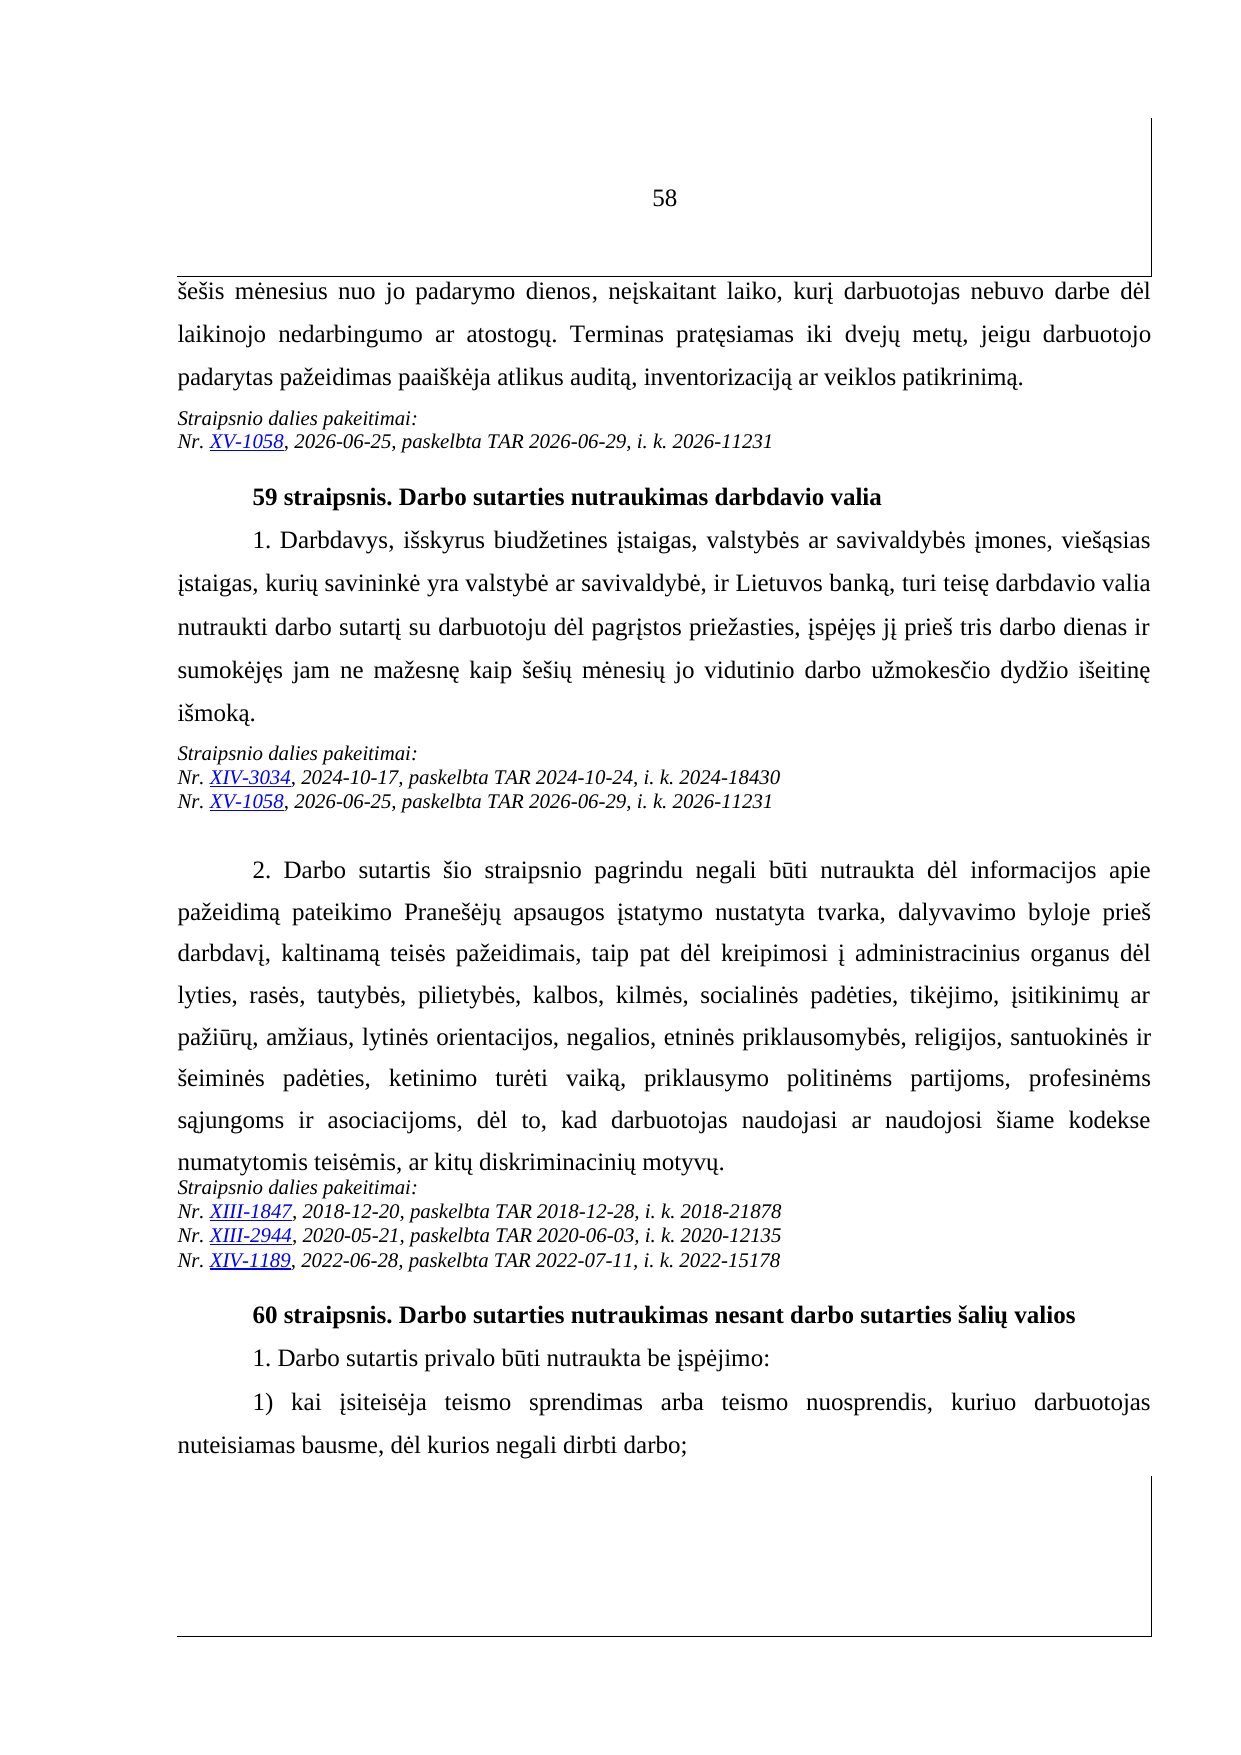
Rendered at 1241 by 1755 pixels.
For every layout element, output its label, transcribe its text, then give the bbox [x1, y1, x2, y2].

text Nr. XV-1058, 2026-06-25, paskelbta TAR 2026-06-29, i. k. 2026-11231 [177, 429, 1152, 453]
text Nr. XIV-1189, 2022-06-28, paskelbta TAR 2022-07-11, i. k. 2022-15178 [177, 1247, 1152, 1272]
text Nr. XIII-2944, 2020-05-21, paskelbta TAR 2020-06-03, i. k. 2020-12135 [177, 1223, 1152, 1247]
text Straipsnio dalies pakeitimai: [177, 1175, 1152, 1199]
text Nr. XV-1058, 2026-06-25, paskelbta TAR 2026-06-29, i. k. 2026-11231 [177, 789, 1152, 813]
text 1. Darbdavys, išskyrus biudžetines įstaigas, valstybės ar savivaldybės įmones, viešąsias įstaigas, kurių savininkė yra valstybė ar savivaldybė, ir Lietuvos banką, turi teisę darbdavio valia nutraukti darbo sutartį su darbuotoju dėl pagrįstos priežasties, įspėjęs jį prieš tris darbo dienas ir sumokėjęs jam ne mažesnę kaip šešių mėnesių jo vidutinio darbo užmokesčio dydžio išeitinę išmoką. [177, 525, 1152, 727]
text šešis mėnesius nuo jo padarymo dienos, neįskaitant laiko, kurį darbuotojas nebuvo darbe dėl laikinojo nedarbingumo ar atostogų. Terminas pratęsiamas iki dvejų metų, jeigu darbuotojo padarytas pažeidimas paaiškėja atlikus auditą, inventorizaciją ar veiklos patikrinimą. [177, 276, 1152, 391]
text 1) kai įsiteisėja teismo sprendimas arba teismo nuosprendis, kuriuo darbuotojas nuteisiamas bausme, dėl kurios negali dirbti darbo; [177, 1387, 1152, 1458]
subtitle 59 straipsnis. Darbo sutarties nutraukimas darbdavio valia [177, 482, 1152, 511]
text Nr. XIII-1847, 2018-12-20, paskelbta TAR 2018-12-28, i. k. 2018-21878 [177, 1199, 1152, 1223]
text Straipsnio dalies pakeitimai: [177, 405, 1152, 429]
subtitle 60 straipsnis. Darbo sutarties nutraukimas nesant darbo sutarties šalių valios [177, 1300, 1152, 1329]
text Nr. XIV-3034, 2024-10-17, paskelbta TAR 2024-10-24, i. k. 2024-18430 [177, 765, 1152, 789]
text 1. Darbo sutartis privalo būti nutraukta be įspėjimo: [177, 1343, 1152, 1372]
text Straipsnio dalies pakeitimai: [177, 741, 1152, 765]
text 2. Darbo sutartis šio straipsnio pagrindu negali būti nutraukta dėl informacijos apie pažeidimą pateikimo Pranešėjų apsaugos įstatymo nustatyta tvarka, dalyvavimo byloje prieš darbdavį, kaltinamą teisės pažeidimais, taip pat dėl kreipimosi į administracinius organus dėl lyties, rasės, tautybės, pilietybės, kalbos, kilmės, socialinės padėties, tikėjimo, įsitikinimų ar pažiūrų, amžiaus, lytinės orientacijos, negalios, etninės priklausomybės, religijos, santuokinės ir šeiminės padėties, ketinimo turėti vaiką, priklausymo politinėms partijoms, profesinėms sąjungoms ir asociacijoms, dėl to, kad darbuotojas naudojasi ar naudojosi šiame kodekse numatytomis teisėmis, ar kitų diskriminacinių motyvų. [177, 842, 1152, 1175]
